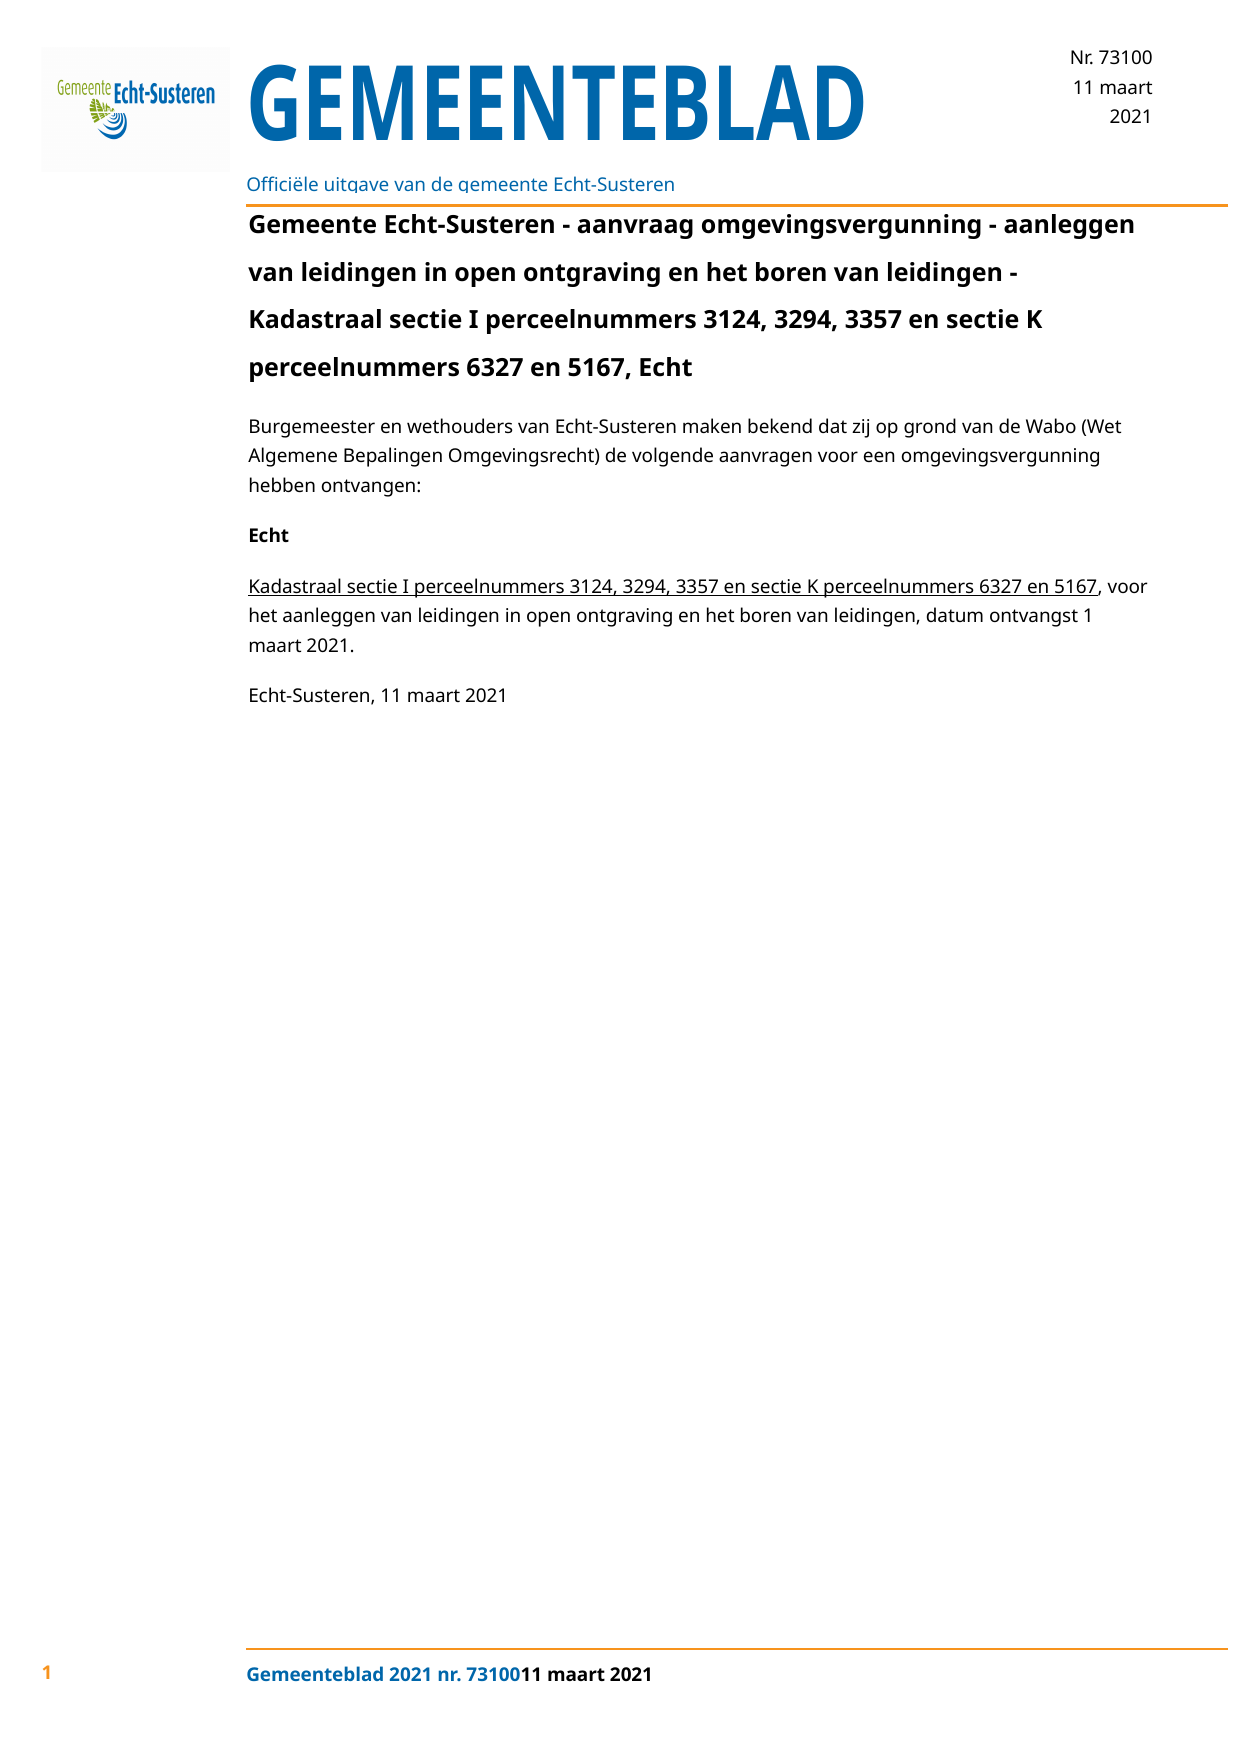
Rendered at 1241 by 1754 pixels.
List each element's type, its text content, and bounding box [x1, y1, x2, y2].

text Kadastraal sectie I perceelnummers 3124, 3294, 3357 en sectie K perceelnummers 6327 en 5167, voor het aanleggen van leidingen in open ontgraving en het boren van leidingen, datum ontvangst 1 maart 2021. [248, 573, 1152, 658]
text Echt-Susteren, 11 maart 2021 [248, 683, 1152, 708]
text Burgemeester en wethouders van Echt-Susteren maken bekend dat zij op grond van de Wabo (Wet Algemene Bepalingen Omgevingsrecht) de volgende aanvragen voor een omgevingsvergunning hebben ontvangen: [248, 413, 1152, 498]
picture [41, 47, 231, 172]
text Gemeente Echt-Susteren - aanvraag omgevingsvergunning - aanleggen van leidingen in open ontgraving en het boren van leidingen - Kadastraal sectie I perceelnummers 3124, 3294, 3357 en sectie K perceelnummers 6327 en 5167, Echt [248, 207, 1152, 384]
text Echt [248, 523, 1152, 548]
